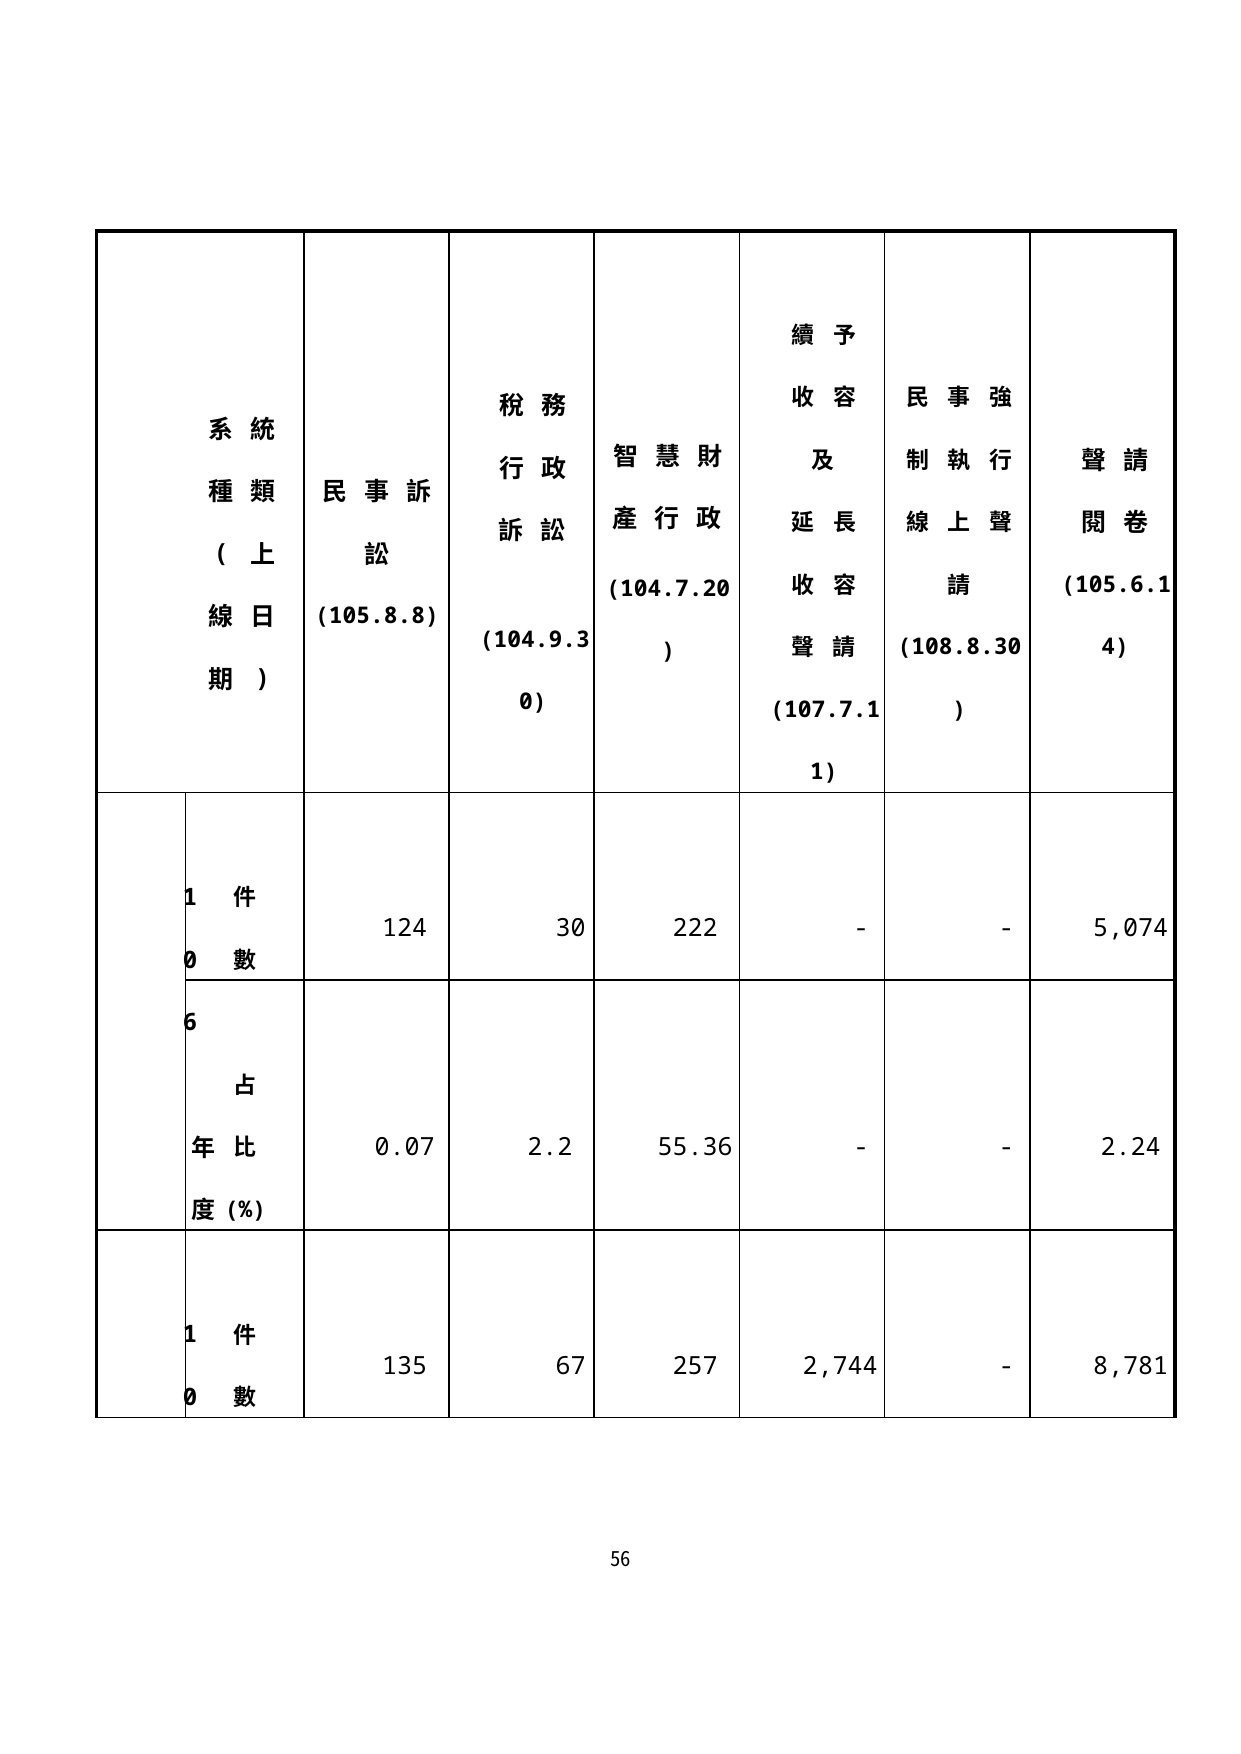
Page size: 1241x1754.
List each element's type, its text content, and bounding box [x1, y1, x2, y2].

table_cell - [740, 793, 884, 979]
table_cell 占比(%) [186, 981, 303, 1229]
table_cell - [885, 981, 1029, 1229]
table_cell 67 [450, 1231, 593, 1417]
table_cell 257 [595, 1231, 739, 1417]
table_cell 2.24 [1031, 981, 1173, 1229]
table_cell 2.2 [450, 981, 593, 1229]
table_header 聲請閱卷 (105.6.14) [1031, 233, 1173, 792]
table_cell 106 年度 [98, 793, 185, 1229]
table_cell 124 [305, 793, 448, 979]
table_cell 2,744 [740, 1231, 884, 1417]
table_cell - [885, 793, 1029, 979]
table_header 稅務行政訴訟 (104.9.30) [450, 233, 593, 792]
table_cell 5,074 [1031, 793, 1173, 979]
table_cell 8,781 [1031, 1231, 1173, 1417]
table_cell 222 [595, 793, 739, 979]
table_cell 件數 [186, 793, 303, 979]
table_cell 0.07 [305, 981, 448, 1229]
table_header 續予收容及 延長收容聲請 (107.7.11) [740, 233, 884, 792]
table_header 系統種類 (上線日期) [98, 233, 303, 792]
table_cell 30 [450, 793, 593, 979]
table_header 智慧財產行政 (104.7.20) [595, 233, 739, 792]
table_cell 107 年度 [98, 1231, 185, 1417]
table_cell - [740, 981, 884, 1229]
table_cell - [885, 1231, 1029, 1417]
table_cell 135 [305, 1231, 448, 1417]
table_header 民事訴訟 (105.8.8) [305, 233, 448, 792]
table_header 民事強制執行線上聲請 (108.8.30) [885, 233, 1029, 792]
table_cell 55.36 [595, 981, 739, 1229]
table_cell 件數 [186, 1231, 303, 1417]
